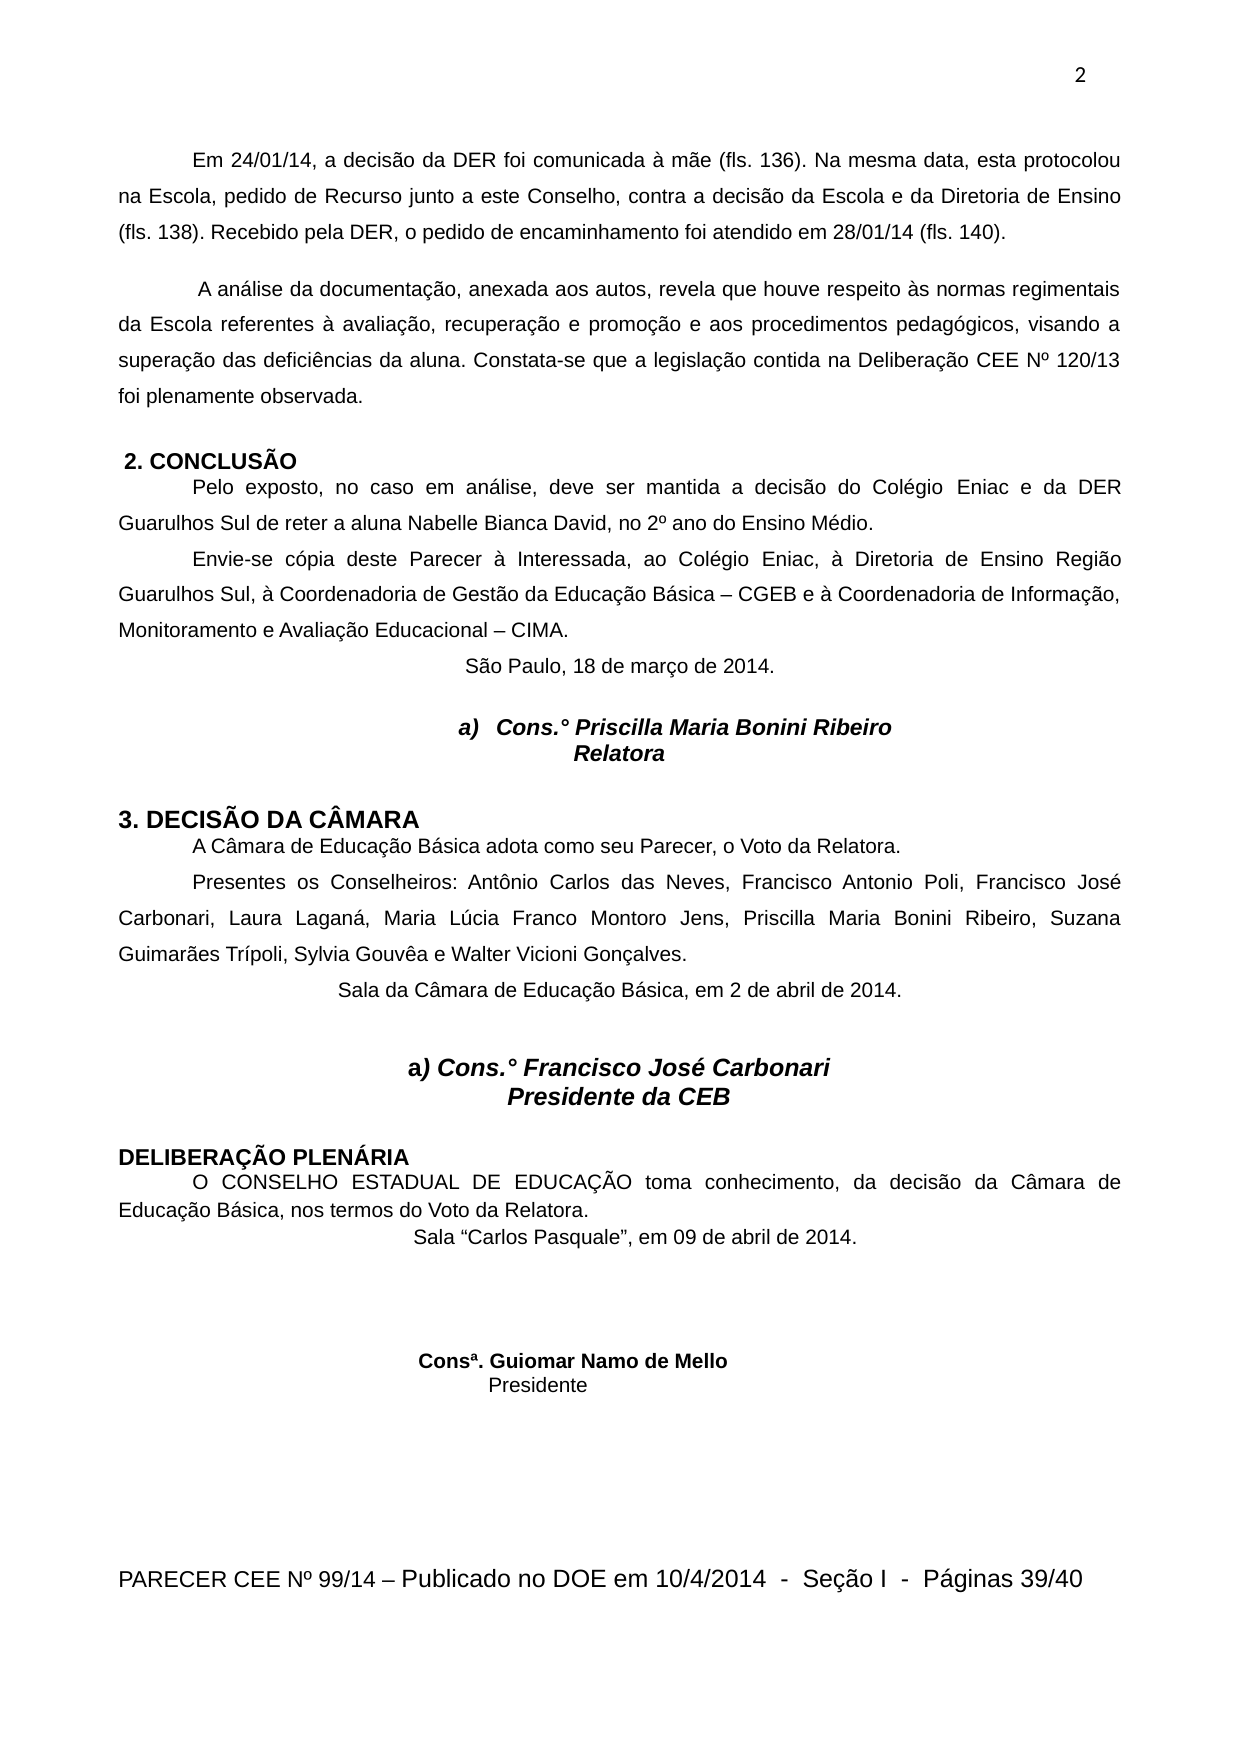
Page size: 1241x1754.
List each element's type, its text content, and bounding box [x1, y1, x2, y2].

text Pelo exposto, no caso em análise, deve ser mantida a decisão do Colégio Eniac e da DER Guarulhos Sul de reter a aluna Nabelle Bianca David, no 2º ano do Ensino Médio. [118, 474, 1122, 534]
subtitle DELIBERAÇÃO PLENÁRIA [118, 1144, 1122, 1170]
text O CONSELHO ESTADUAL DE EDUCAÇÃO toma conhecimento, da decisão da Câmara de Educação Básica, nos termos do Voto da Relatora. [118, 1170, 1122, 1222]
text PARECER CEE Nº 99/14 – Publicado no DOE em 10/4/2014 - Seção I - Páginas 39/40 [118, 1564, 1084, 1593]
text A análise da documentação, anexada aos autos, revela que houve respeito às normas regimentais da Escola referentes à avaliação, recuperação e promoção e aos procedimentos pedagógicos, visando a superação das deficiências da aluna. Constata-se que a legislação contida na Deliberação CEE Nº 120/13 foi plenamente observada. [118, 276, 1122, 408]
text a) Cons.° Francisco José Carbonari [118, 1053, 1122, 1082]
list Cons.° Priscilla Maria Bonini Ribeiro [231, 714, 1122, 740]
text Sala da Câmara de Educação Básica, em 2 de abril de 2014. [118, 977, 1122, 1001]
text Presidente da CEB [118, 1082, 1122, 1111]
text 2. CONCLUSÃO [118, 448, 1122, 474]
text Em 24/01/14, a decisão da DER foi comunicada à mãe (fls. 136). Na mesma data, esta protocolou na Escola, pedido de Recurso junto a este Conselho, contra a decisão da Escola e da Diretoria de Ensino (fls. 138). Recebido pela DER, o pedido de encaminhamento foi atendido em 28/01/14 (fls. 140). [118, 148, 1122, 243]
text São Paulo, 18 de março de 2014. [118, 654, 1122, 678]
text Sala “Carlos Pasquale”, em 09 de abril de 2014. [339, 1225, 1122, 1249]
text Presentes os Conselheiros: Antônio Carlos das Neves, Francisco Antonio Poli, Francisco José Carbonari, Laura Laganá, Maria Lúcia Franco Montoro Jens, Priscilla Maria Bonini Ribeiro, Suzana Guimarães Trípoli, Sylvia Gouvêa e Walter Vicioni Gonçalves. [118, 869, 1122, 965]
text 3. DECISÃO DA CÂMARA [118, 805, 1122, 834]
text Consª. Guiomar Namo de Mello [118, 1348, 1122, 1372]
list Relatora [118, 740, 1122, 767]
text Envie-se cópia deste Parecer à Interessada, ao Colégio Eniac, à Diretoria de Ensino Região Guarulhos Sul, à Coordenadoria de Gestão da Educação Básica – CGEB e à Coordenadoria de Informação, Monitoramento e Avaliação Educacional – CIMA. [118, 546, 1122, 642]
subtitle Presidente [339, 1372, 1122, 1396]
text A Câmara de Educação Básica adota como seu Parecer, o Voto da Relatora. [118, 834, 1122, 858]
